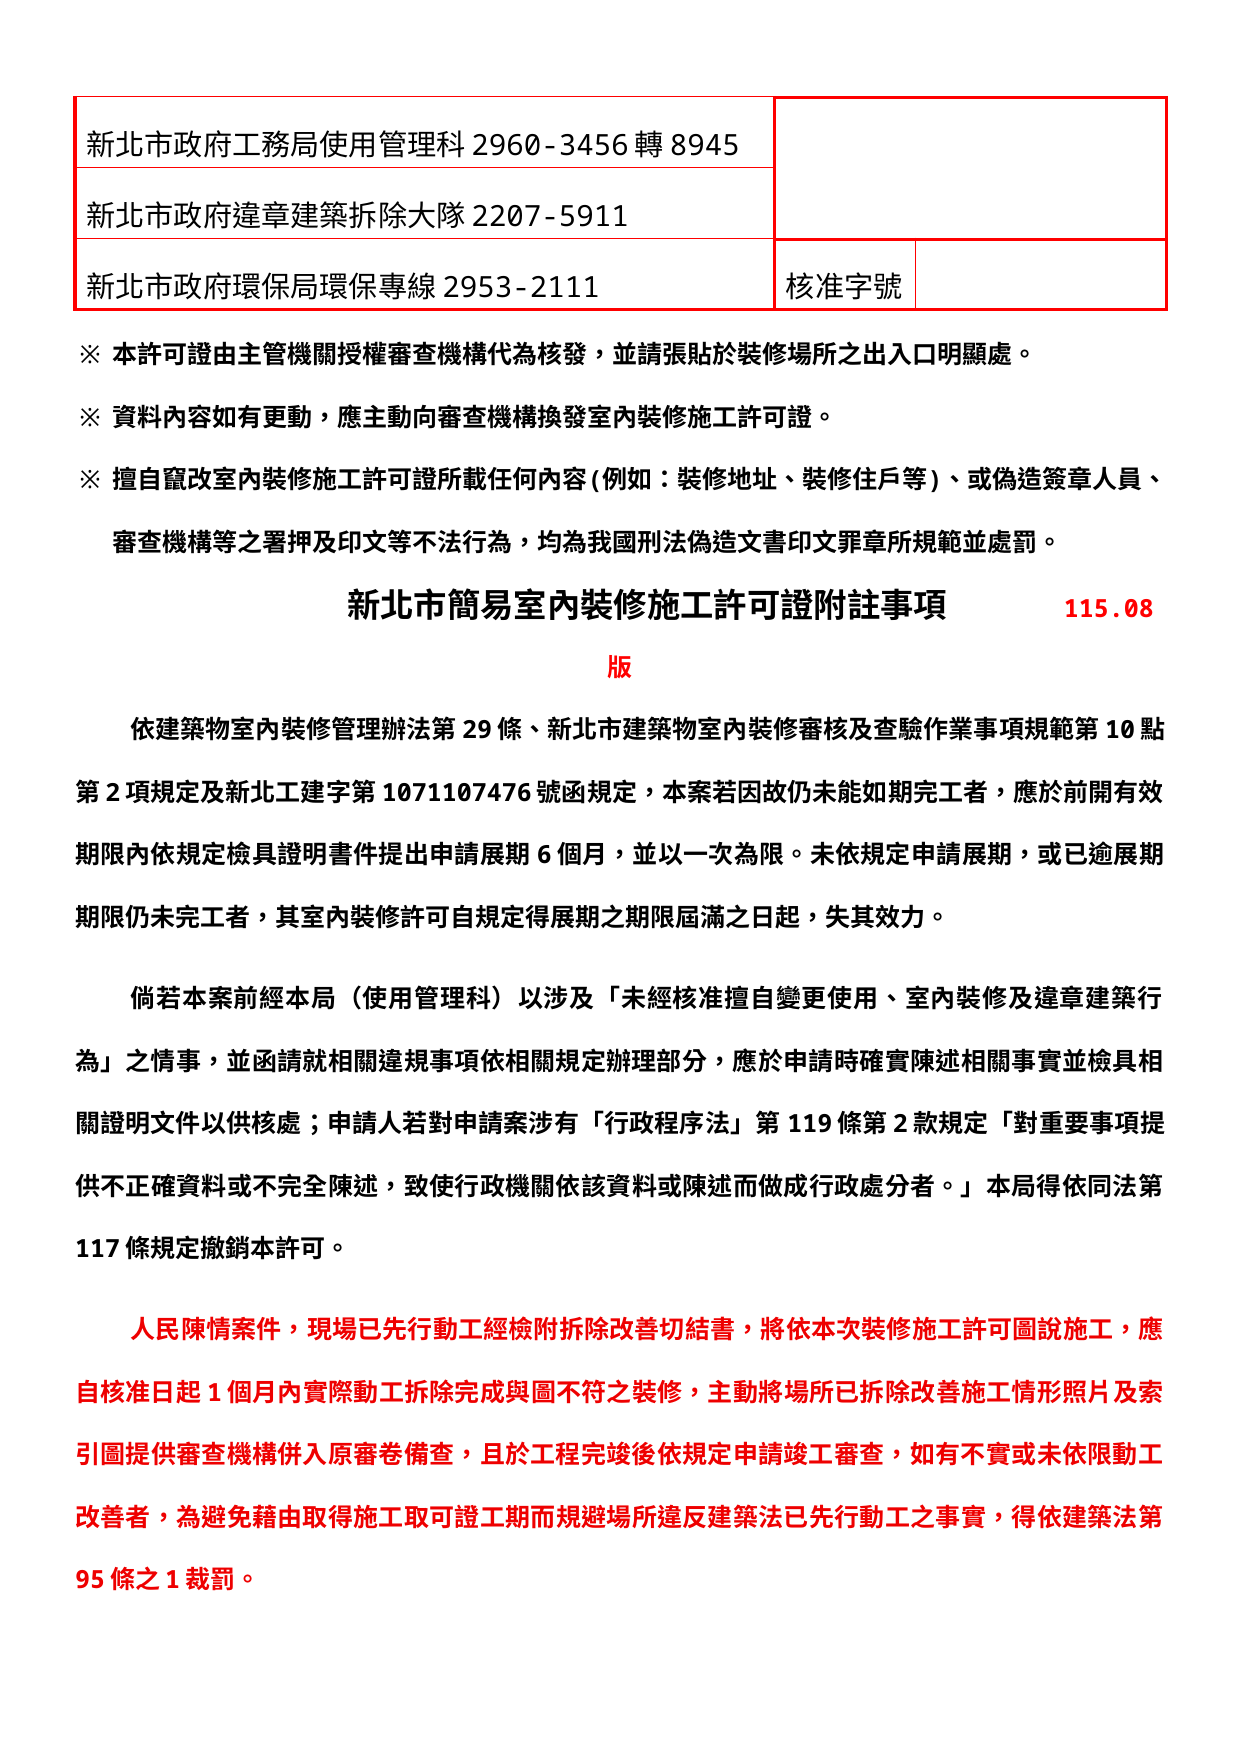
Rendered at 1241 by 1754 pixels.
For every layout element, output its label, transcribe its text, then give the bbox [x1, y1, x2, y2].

table_cell 新北市政府違章建築拆除大隊2207-5911 [77, 168, 773, 237]
text 新北市簡易室內裝修施工許可證附註事項 115.08版 [75, 561, 1165, 686]
table_cell 新北市政府工務局使用管理科2960-3456轉8945 [77, 97, 773, 167]
table_cell [776, 99, 1165, 237]
table_cell [916, 241, 1165, 308]
text 人民陳情案件，現場已先行動工經檢附拆除改善切結書，將依本次裝修施工許可圖說施工，應自核准日起1個月內實際動工拆除完成與圖不符之裝修，主動將場所已拆除改善施工情形照片及索引圖提供審查機構併入原審卷備查，且於工程完竣後依規定申請竣工審查，如有不實或未依限動工改善者，為避免藉由取得施工取可證工期而規避場所違反建築法已先行動工之事實，得依建築法第95條之1裁罰。 [75, 1286, 1165, 1599]
text 依建築物室內裝修管理辦法第29條、新北市建築物室內裝修審核及查驗作業事項規範第10點第2項規定及新北工建字第1071107476號函規定，本案若因故仍未能如期完工者，應於前開有效期限內依規定檢具證明書件提出申請展期6個月，並以一次為限。未依規定申請展期，或已逾展期期限仍未完工者，其室內裝修許可自規定得展期之期限屆滿之日起，失其效力。 [75, 686, 1165, 936]
list 擅自竄改室內裝修施工許可證所載任何內容(例如：裝修地址、裝修住戶等)、或偽造簽章人員、審查機構等之署押及印文等不法行為，均為我國刑法偽造文書印文罪章所規範並處罰。 [75, 436, 1165, 561]
table_cell 新北市政府環保局環保專線2953-2111 [77, 239, 773, 308]
list 本許可證由主管機關授權審查機構代為核發，並請張貼於裝修場所之出入口明顯處。 [75, 311, 1165, 374]
list 資料內容如有更動，應主動向審查機構換發室內裝修施工許可證。 [75, 374, 1165, 436]
text 倘若本案前經本局（使用管理科）以涉及「未經核准擅自變更使用、室內裝修及違章建築行為」之情事，並函請就相關違規事項依相關規定辦理部分，應於申請時確實陳述相關事實並檢具相關證明文件以供核處；申請人若對申請案涉有「行政程序法」第119條第2款規定「對重要事項提供不正確資料或不完全陳述，致使行政機關依該資料或陳述而做成行政處分者。」本局得依同法第117條規定撤銷本許可。 [75, 955, 1165, 1268]
table_cell 核准字號 [776, 241, 915, 308]
